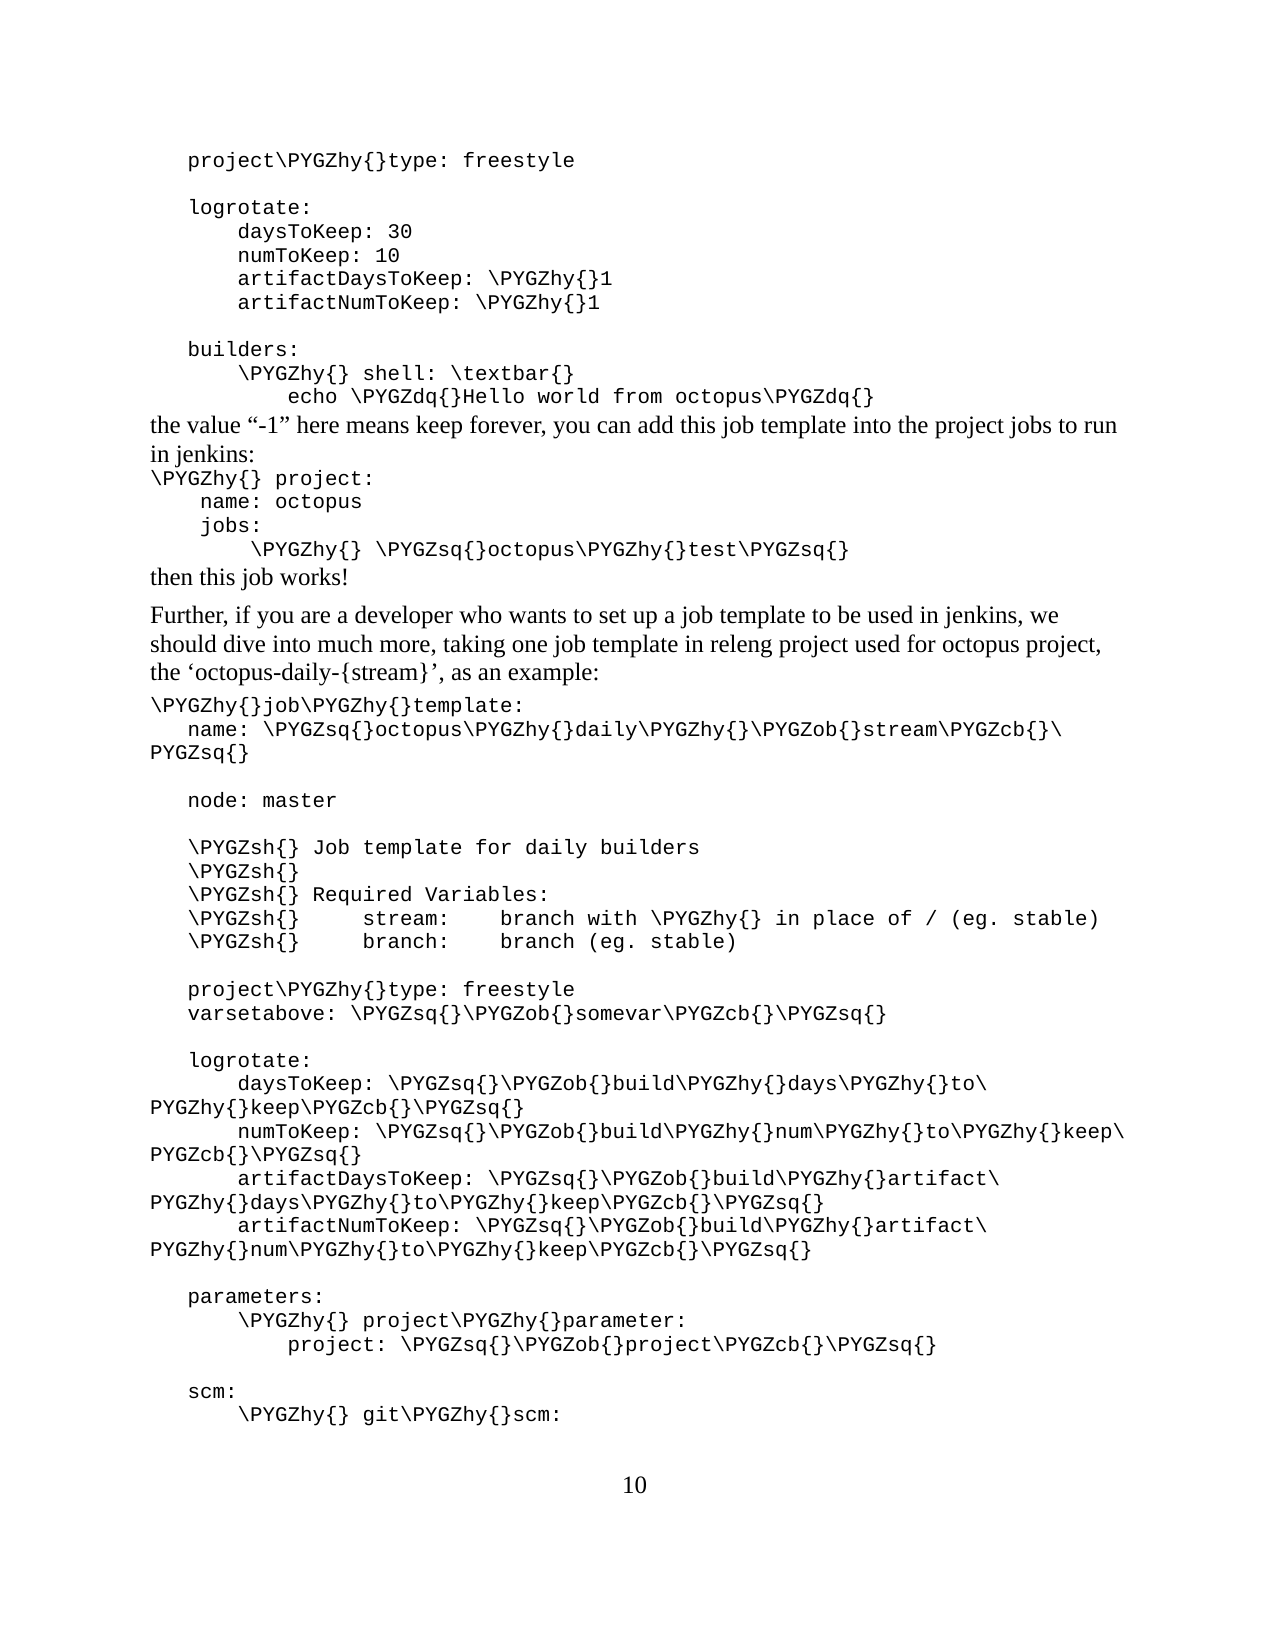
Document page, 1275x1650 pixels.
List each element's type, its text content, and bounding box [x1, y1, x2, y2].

text parameters: [150, 1286, 1125, 1310]
text jobs: [150, 515, 1125, 538]
text artifactDaysToKeep: \PYGZhy{}1 [150, 268, 1125, 292]
text artifactDaysToKeep: \PYGZsq{}\PYGZob{}build\PYGZhy{}artifact\PYGZhy{}days\PYGZhy{}to\PYGZhy{}keep\PYGZcb{}\PYGZsq{} [150, 1168, 1125, 1215]
text then this job works! [150, 562, 1125, 591]
text \PYGZsh{} Job template for daily builders [150, 837, 1125, 861]
text varsetabove: \PYGZsq{}\PYGZob{}somevar\PYGZcb{}\PYGZsq{} [150, 1002, 1125, 1026]
text \PYGZhy{} \PYGZsq{}octopus\PYGZhy{}test\PYGZsq{} [150, 538, 1125, 562]
text \PYGZhy{} git\PYGZhy{}scm: [150, 1404, 1125, 1428]
text \PYGZsh{} [150, 861, 1125, 884]
text project\PYGZhy{}type: freestyle [150, 979, 1125, 1002]
text numToKeep: \PYGZsq{}\PYGZob{}build\PYGZhy{}num\PYGZhy{}to\PYGZhy{}keep\PYGZcb{}\PYGZsq{} [150, 1121, 1125, 1168]
text Further, if you are a developer who wants to set up a job template to be used in jenkins, we should dive into much more, taking one job template in releng project used for octopus project, the ‘octopus-daily-{stream}’, as an example: [150, 600, 1125, 686]
text name: octopus [150, 491, 1125, 515]
text \PYGZhy{} shell: \textbar{} [150, 363, 1125, 386]
text echo \PYGZdq{}Hello world from octopus\PYGZdq{} [150, 386, 1125, 410]
text \PYGZhy{} project: [150, 468, 1125, 491]
text daysToKeep: \PYGZsq{}\PYGZob{}build\PYGZhy{}days\PYGZhy{}to\PYGZhy{}keep\PYGZcb{}\PYGZsq{} [150, 1073, 1125, 1121]
text scm: [150, 1381, 1125, 1404]
text \PYGZsh{} branch: branch (eg. stable) [150, 932, 1125, 955]
text \PYGZsh{} stream: branch with \PYGZhy{} in place of / (eg. stable) [150, 908, 1125, 932]
text logrotate: [150, 1050, 1125, 1073]
text daysToKeep: 30 [150, 221, 1125, 244]
text node: master [150, 790, 1125, 813]
text project\PYGZhy{}type: freestyle [150, 150, 1125, 174]
text builders: [150, 339, 1125, 363]
text \PYGZhy{}job\PYGZhy{}template: [150, 695, 1125, 719]
text the value “-1” here means keep forever, you can add this job template into the project jobs to run in jenkins: [150, 410, 1125, 468]
text \PYGZhy{} project\PYGZhy{}parameter: [150, 1310, 1125, 1333]
text name: \PYGZsq{}octopus\PYGZhy{}daily\PYGZhy{}\PYGZob{}stream\PYGZcb{}\PYGZsq{} [150, 719, 1125, 766]
text numToKeep: 10 [150, 244, 1125, 268]
text project: \PYGZsq{}\PYGZob{}project\PYGZcb{}\PYGZsq{} [150, 1333, 1125, 1357]
text logrotate: [150, 197, 1125, 221]
text artifactNumToKeep: \PYGZhy{}1 [150, 292, 1125, 316]
text artifactNumToKeep: \PYGZsq{}\PYGZob{}build\PYGZhy{}artifact\PYGZhy{}num\PYGZhy{}to\PYGZhy{}keep\PYGZcb{}\PYGZsq{} [150, 1215, 1125, 1263]
text \PYGZsh{} Required Variables: [150, 884, 1125, 908]
